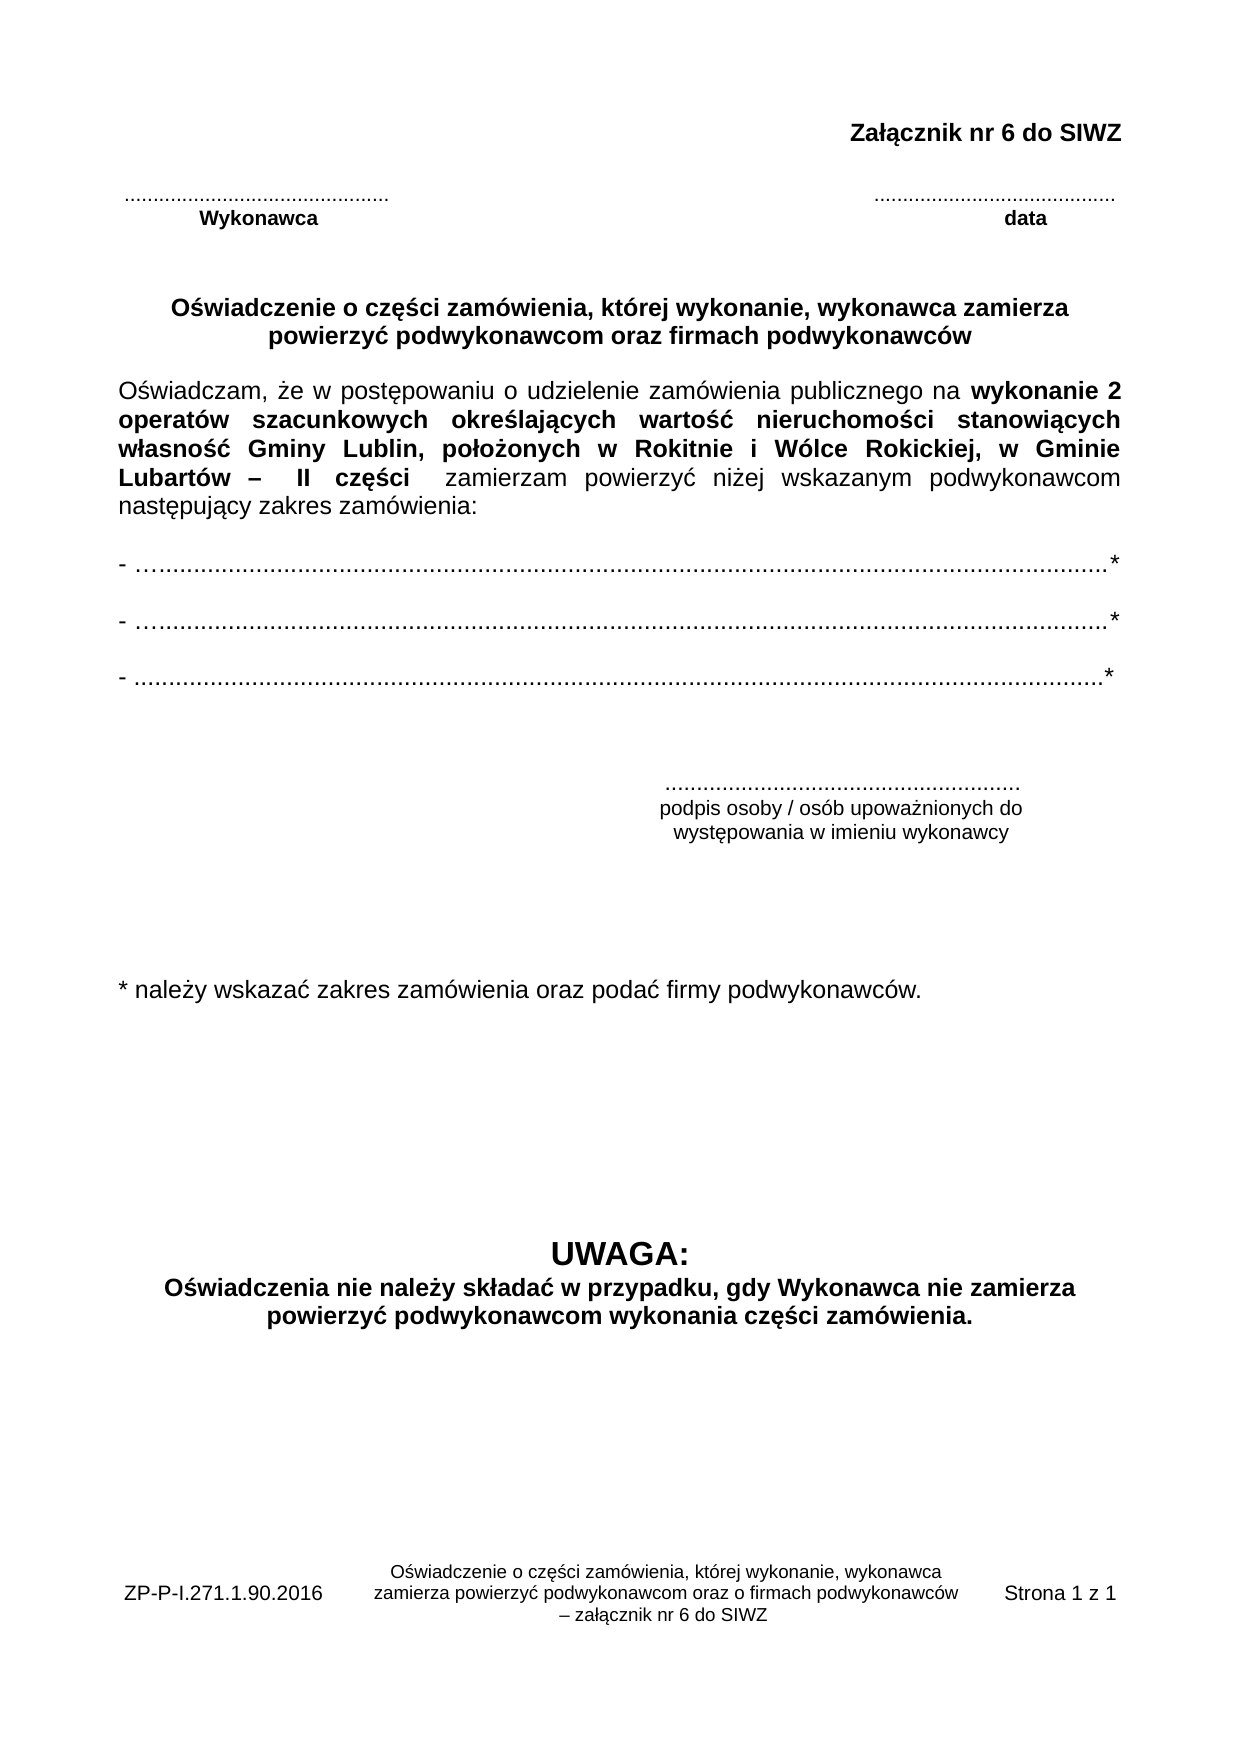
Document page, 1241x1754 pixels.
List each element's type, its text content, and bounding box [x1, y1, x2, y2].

subtitle Załącznik nr 6 do SIWZ [118, 118, 1122, 147]
text podpis osoby / osób upoważnionych do występowania w imieniu wykonawcy [560, 796, 1122, 843]
table_header .............................................. Wykonawca [118, 176, 620, 235]
text - ….........................................................................................................................................* [118, 606, 1122, 635]
text - ............................................................................................................................................* [118, 661, 1122, 690]
table_header .......................................... data [620, 176, 1122, 235]
text * należy wskazać zakres zamówienia oraz podać firmy podwykonawców. [118, 975, 1122, 1004]
text UWAGA: [118, 1234, 1122, 1272]
text ........................................................ [563, 769, 1122, 796]
text Oświadczenie o części zamówienia, której wykonanie, wykonawca zamierza powierzyć podwykonawcom oraz firmach podwykonawców [118, 292, 1122, 350]
text - ….........................................................................................................................................* [118, 549, 1122, 578]
text Oświadczenia nie należy składać w przypadku, gdy Wykonawca nie zamierza powierzyć podwykonawcom wykonania części zamówienia. [118, 1272, 1122, 1330]
text Oświadczam, że w postępowaniu o udzielenie zamówienia publicznego na wykonanie 2 operatów szacunkowych określających wartość nieruchomości stanowiących własność Gminy Lublin, położonych w Rokitnie i Wólce Rokickiej, w Gminie Lubartów – II części zamierzam powierzyć niżej wskazanym podwykonawcom następujący zakres zamówienia: [118, 376, 1122, 520]
